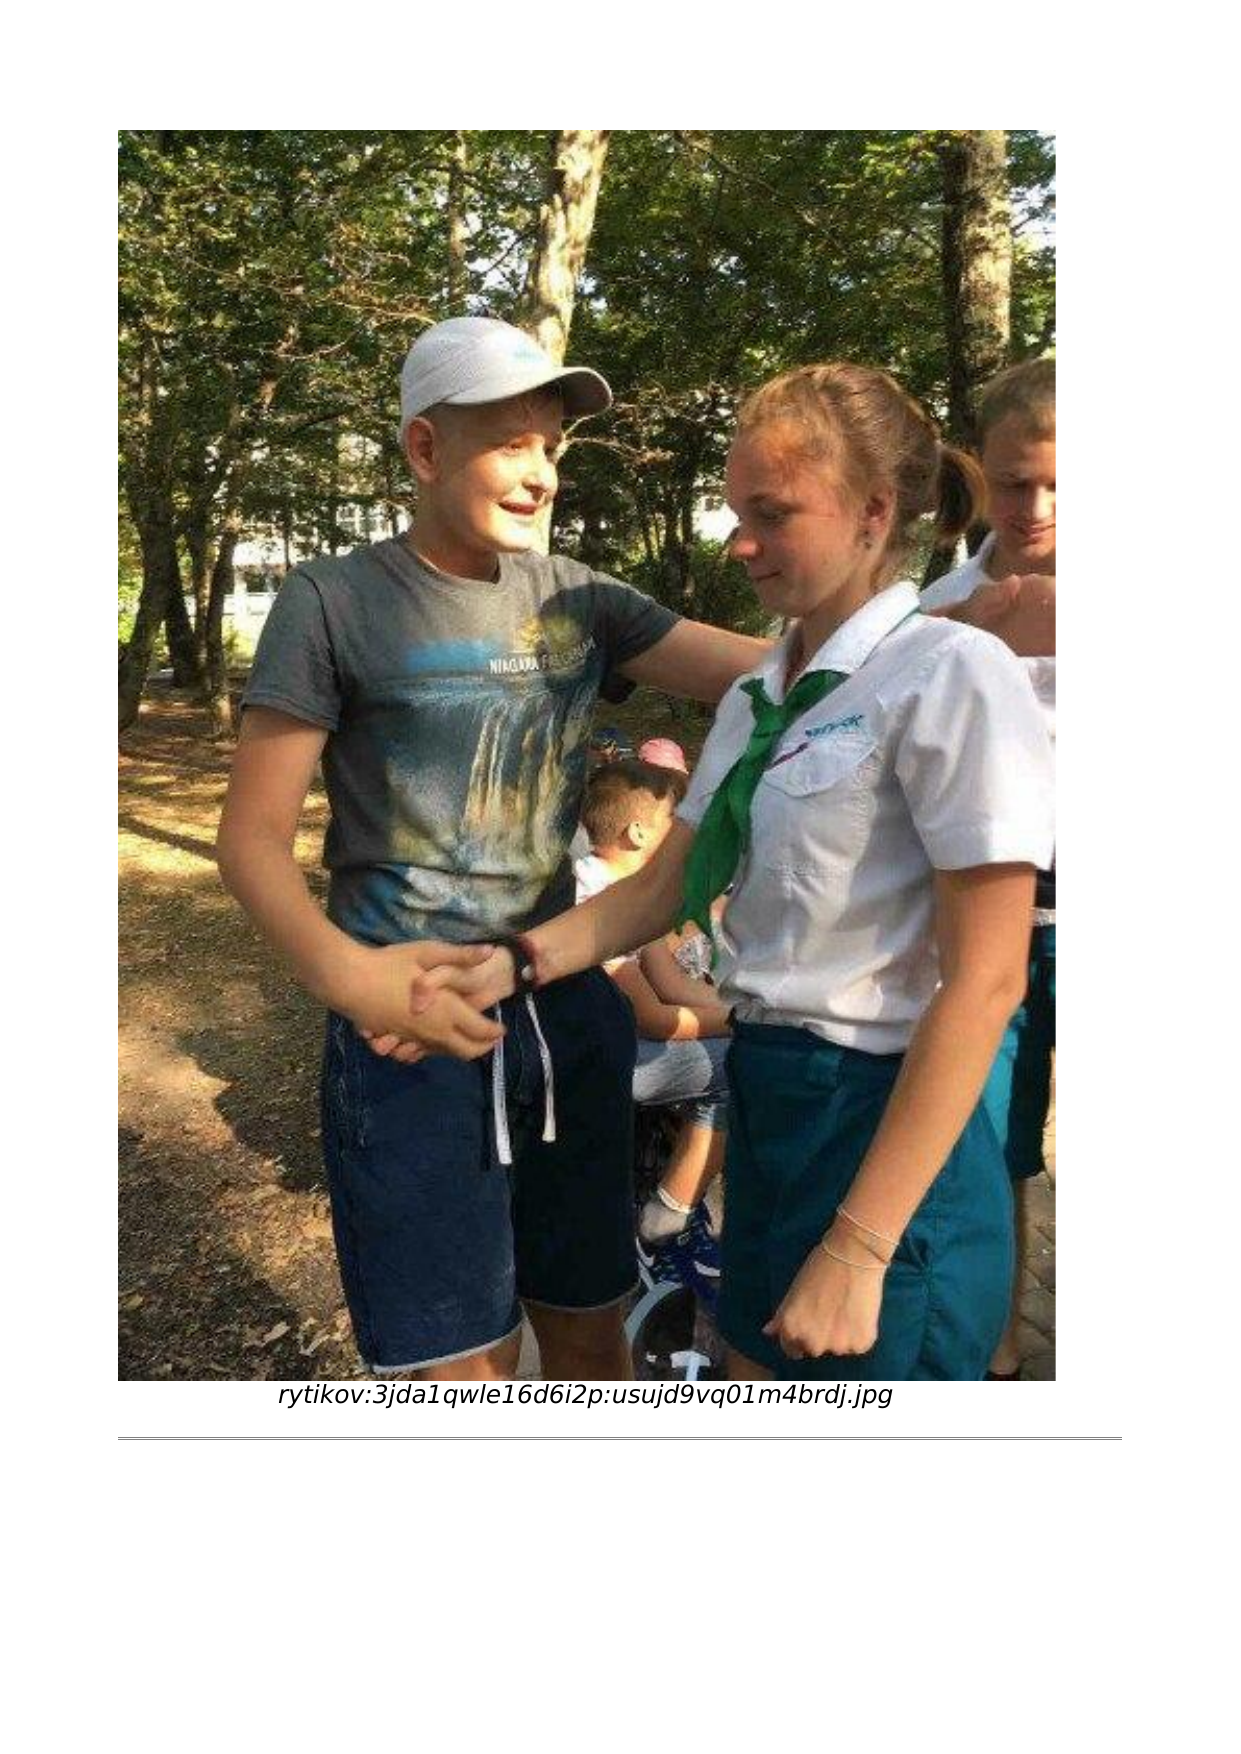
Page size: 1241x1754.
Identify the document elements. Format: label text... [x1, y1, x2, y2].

text rytikov:3jda1qwle16d6i2p:usujd9vq01m4brdj.jpg [118, 1381, 1056, 1410]
picture [118, 130, 1056, 1381]
